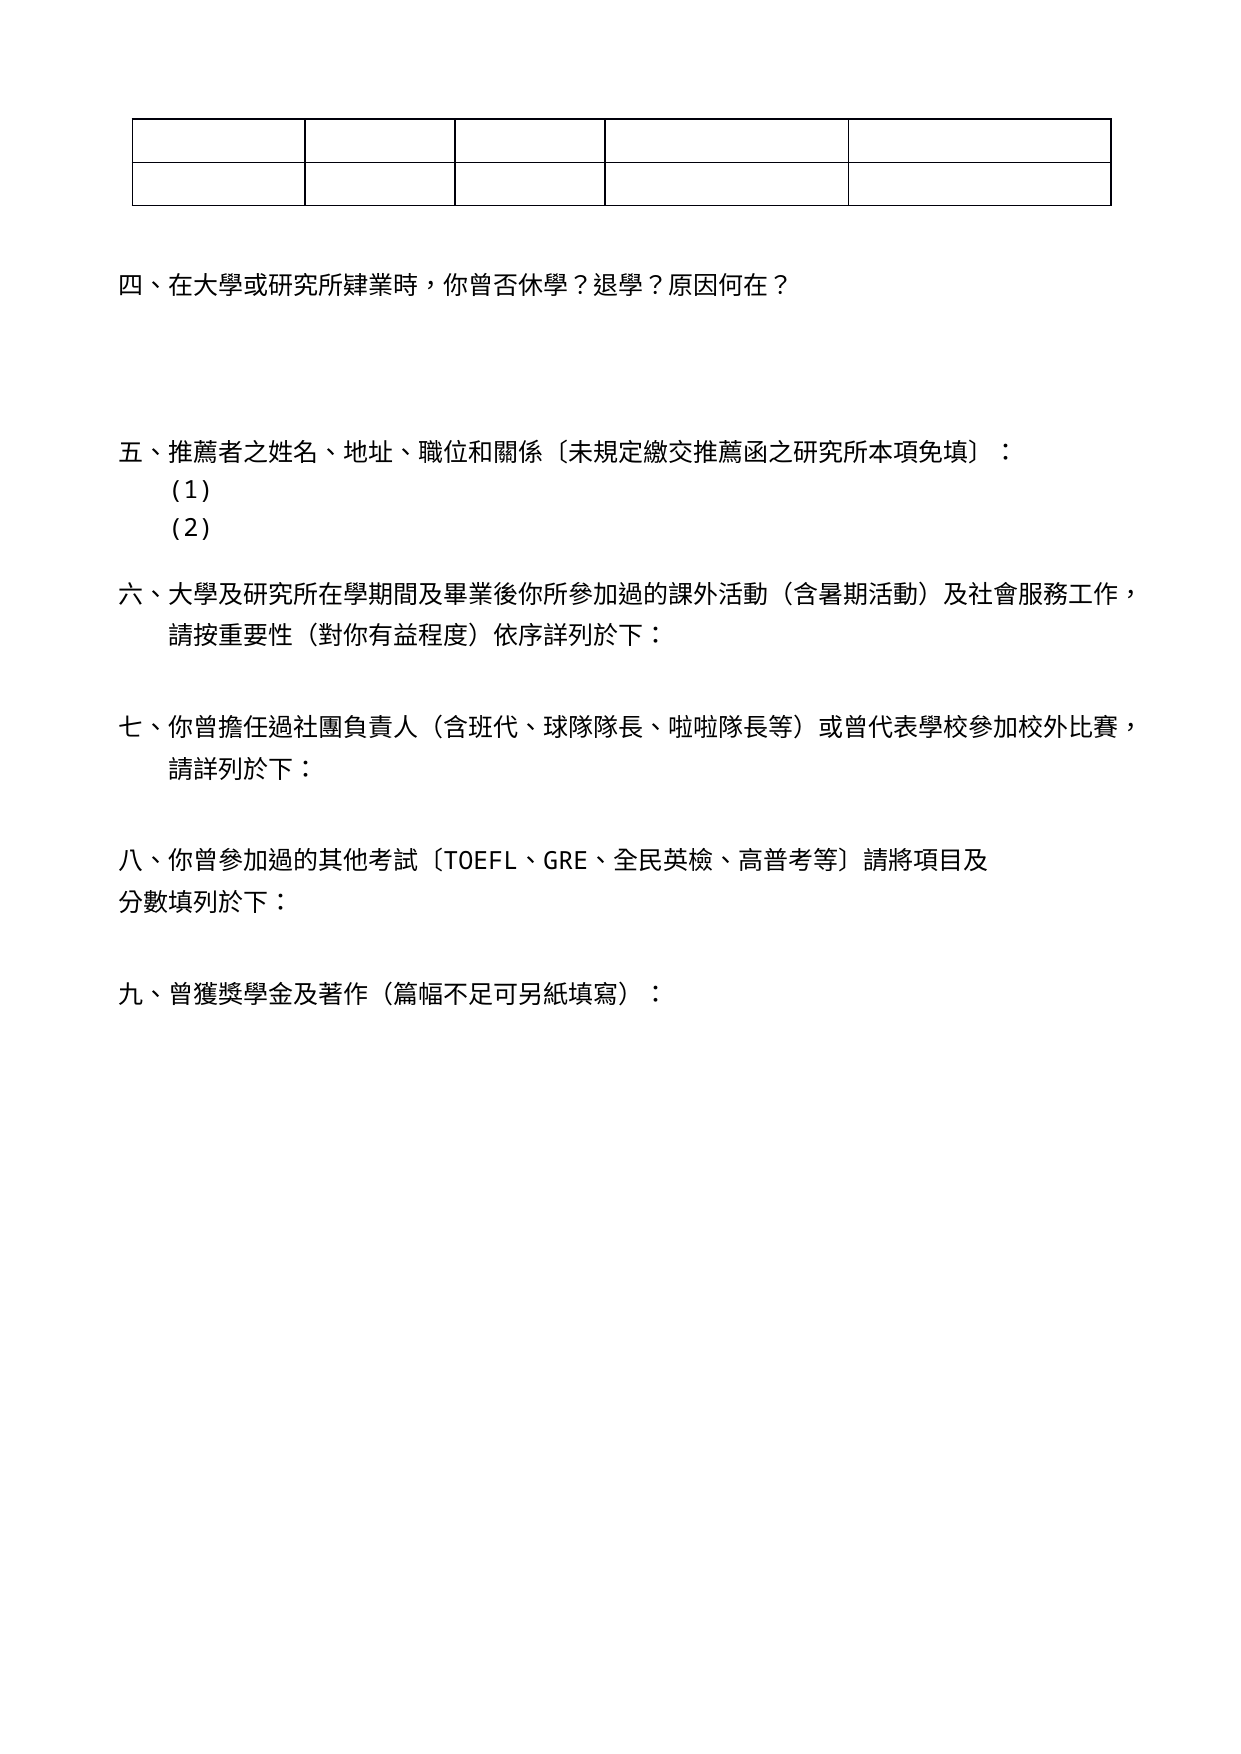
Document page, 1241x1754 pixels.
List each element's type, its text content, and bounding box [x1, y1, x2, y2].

text 九、曾獲獎學金及著作（篇幅不足可另紙填寫）： [118, 969, 1009, 1010]
table_cell [306, 163, 454, 204]
table_cell [849, 163, 1110, 204]
text 八、你曾參加過的其他考試〔TOEFL、GRE、全民英檢、高普考等〕請將項目及分數填列於下： [118, 835, 1009, 919]
table_cell [133, 163, 304, 204]
table_cell [849, 120, 1110, 161]
text (2) [168, 506, 1122, 544]
table_cell [133, 120, 304, 161]
table_cell [606, 163, 848, 204]
table_cell [606, 120, 848, 161]
table_cell [456, 120, 604, 161]
text (1) [168, 469, 1122, 506]
text 七、你曾擔任過社團負責人（含班代、球隊隊長、啦啦隊長等）或曾代表學校參加校外比賽，請詳列於下： [118, 702, 1122, 785]
text 五、推薦者之姓名、地址、職位和關係〔未規定繳交推薦函之研究所本項免填〕： [118, 427, 1009, 469]
table_cell [456, 163, 604, 204]
text 六、大學及研究所在學期間及畢業後你所參加過的課外活動（含暑期活動）及社會服務工作，請按重要性（對你有益程度）依序詳列於下： [118, 569, 1122, 652]
table_cell [306, 120, 454, 161]
text 四、在大學或研究所肄業時，你曾否休學？退學？原因何在？ [118, 260, 1009, 302]
